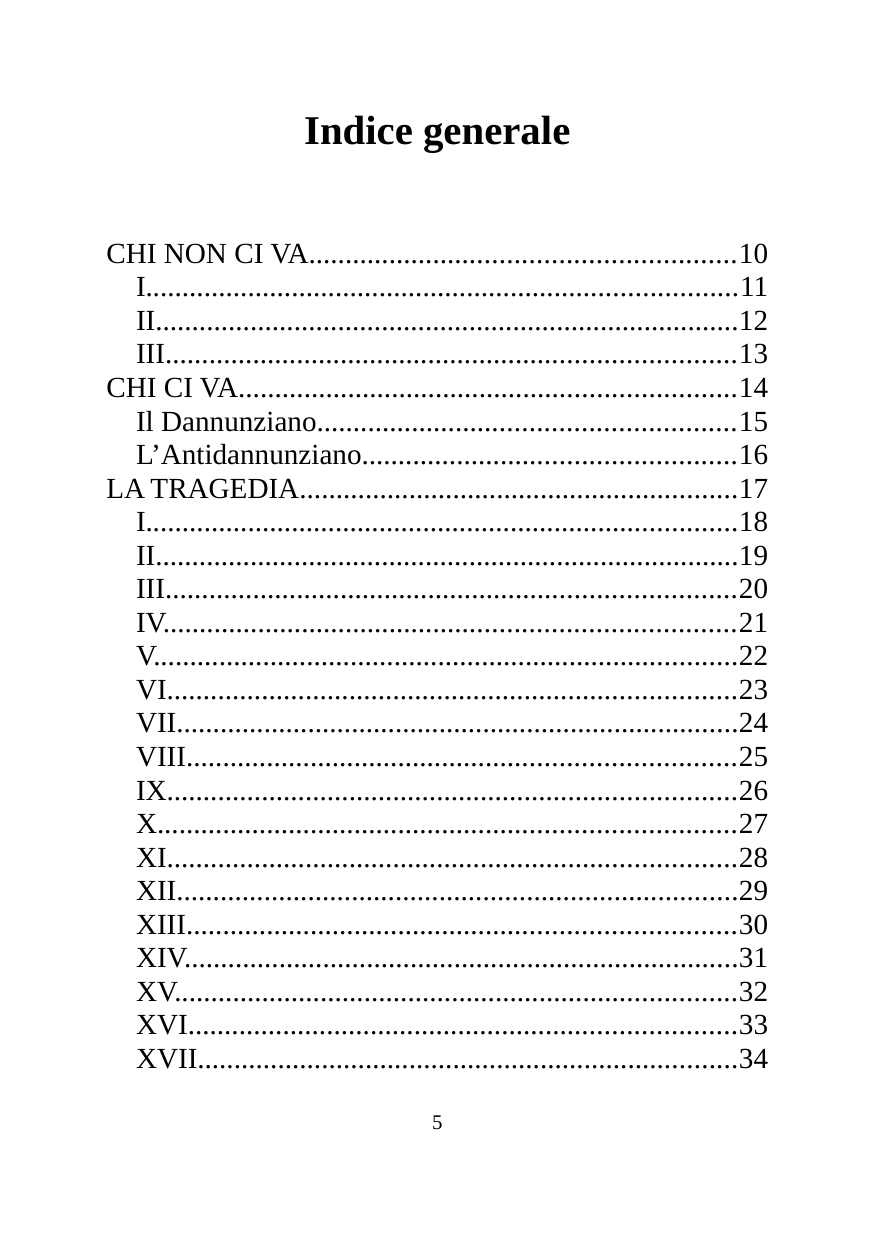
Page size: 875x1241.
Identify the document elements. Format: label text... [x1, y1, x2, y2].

text XVII. 34 [136, 1041, 768, 1074]
text VII. 24 [136, 706, 768, 739]
text IX. 26 [136, 773, 768, 806]
text I. 11 [136, 269, 768, 303]
text X. 27 [136, 806, 768, 840]
text III. 20 [136, 571, 768, 605]
text XV. 32 [136, 974, 768, 1007]
text I. 18 [136, 504, 768, 538]
text XIII. 30 [136, 907, 768, 940]
text XI. 28 [136, 840, 768, 873]
text L’Antidannunziano. 16 [136, 437, 768, 471]
text III. 13 [136, 337, 768, 370]
text V. 22 [136, 638, 768, 672]
text LA TRAGEDIA 17 [106, 471, 768, 504]
text II. 19 [136, 538, 768, 571]
text IV. 21 [136, 605, 768, 638]
text VIII. 25 [136, 739, 768, 773]
text Il Dannunziano. 15 [136, 404, 768, 437]
text II. 12 [136, 303, 768, 337]
text CHI NON CI VA 10 [106, 236, 768, 269]
subtitle Indice generale [106, 106, 768, 153]
text XII. 29 [136, 873, 768, 907]
text XVI. 33 [136, 1007, 768, 1041]
text XIV. 31 [136, 940, 768, 974]
text VI. 23 [136, 672, 768, 706]
text CHI CI VA 14 [106, 370, 768, 404]
